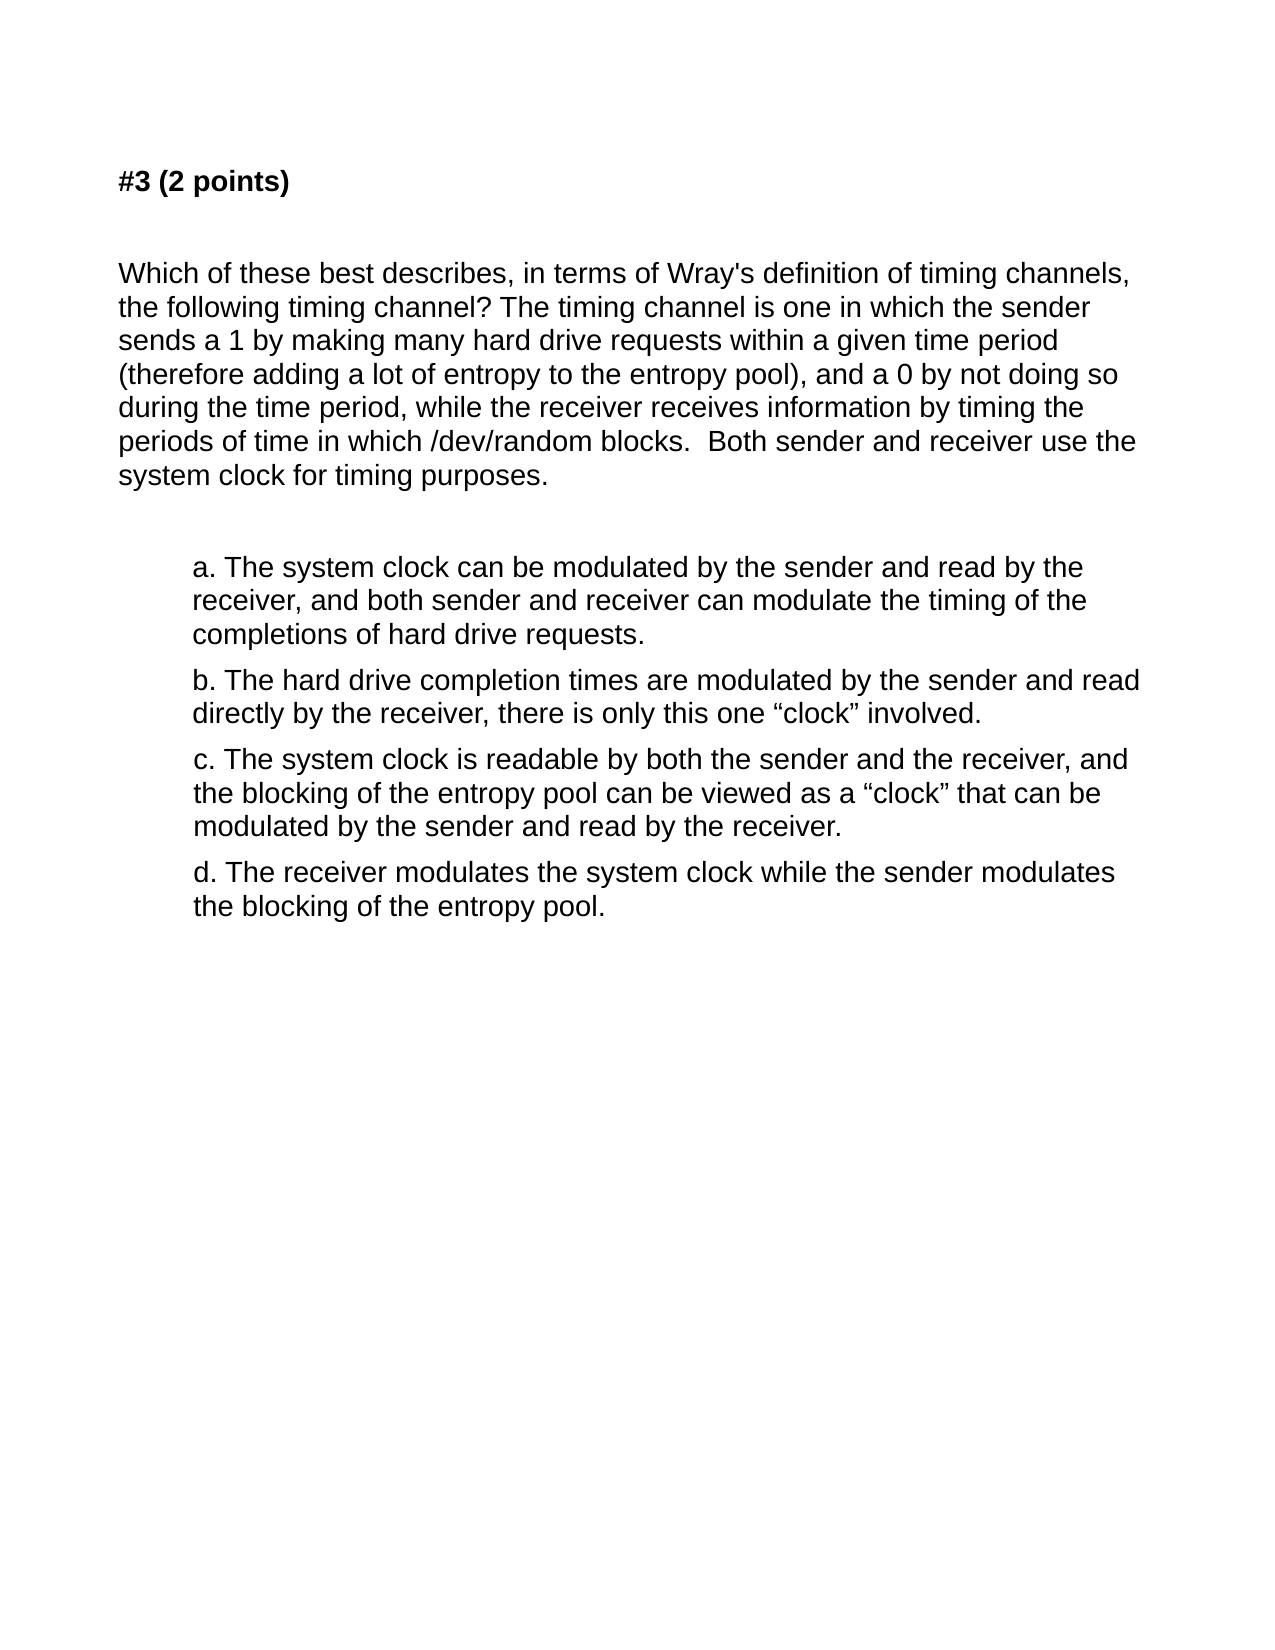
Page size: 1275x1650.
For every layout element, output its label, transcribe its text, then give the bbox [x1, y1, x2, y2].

text #3 (2 points) [118, 164, 1157, 198]
list c. The system clock is readable by both the sender and the receiver, and the blocking of the entropy pool can be viewed as a “clock” that can be modulated by the sender and read by the receiver. [156, 742, 1157, 843]
text b. The hard drive completion times are modulated by the sender and read directly by the receiver, there is only this one “clock” involved. [118, 663, 1157, 730]
text Which of these best describes, in terms of Wray's definition of timing channels, the following timing channel? The timing channel is one in which the sender sends a 1 by making many hard drive requests within a given time period (therefore adding a lot of entropy to the entropy pool), and a 0 by not doing so during the time period, while the receiver receives information by timing the periods of time in which /dev/random blocks. Both sender and receiver use the system clock for timing purposes. [118, 256, 1157, 491]
text a. The system clock can be modulated by the sender and read by the receiver, and both sender and receiver can modulate the timing of the completions of hard drive requests. [118, 549, 1157, 650]
list d. The receiver modulates the system clock while the sender modulates the blocking of the entropy pool. [156, 855, 1157, 922]
